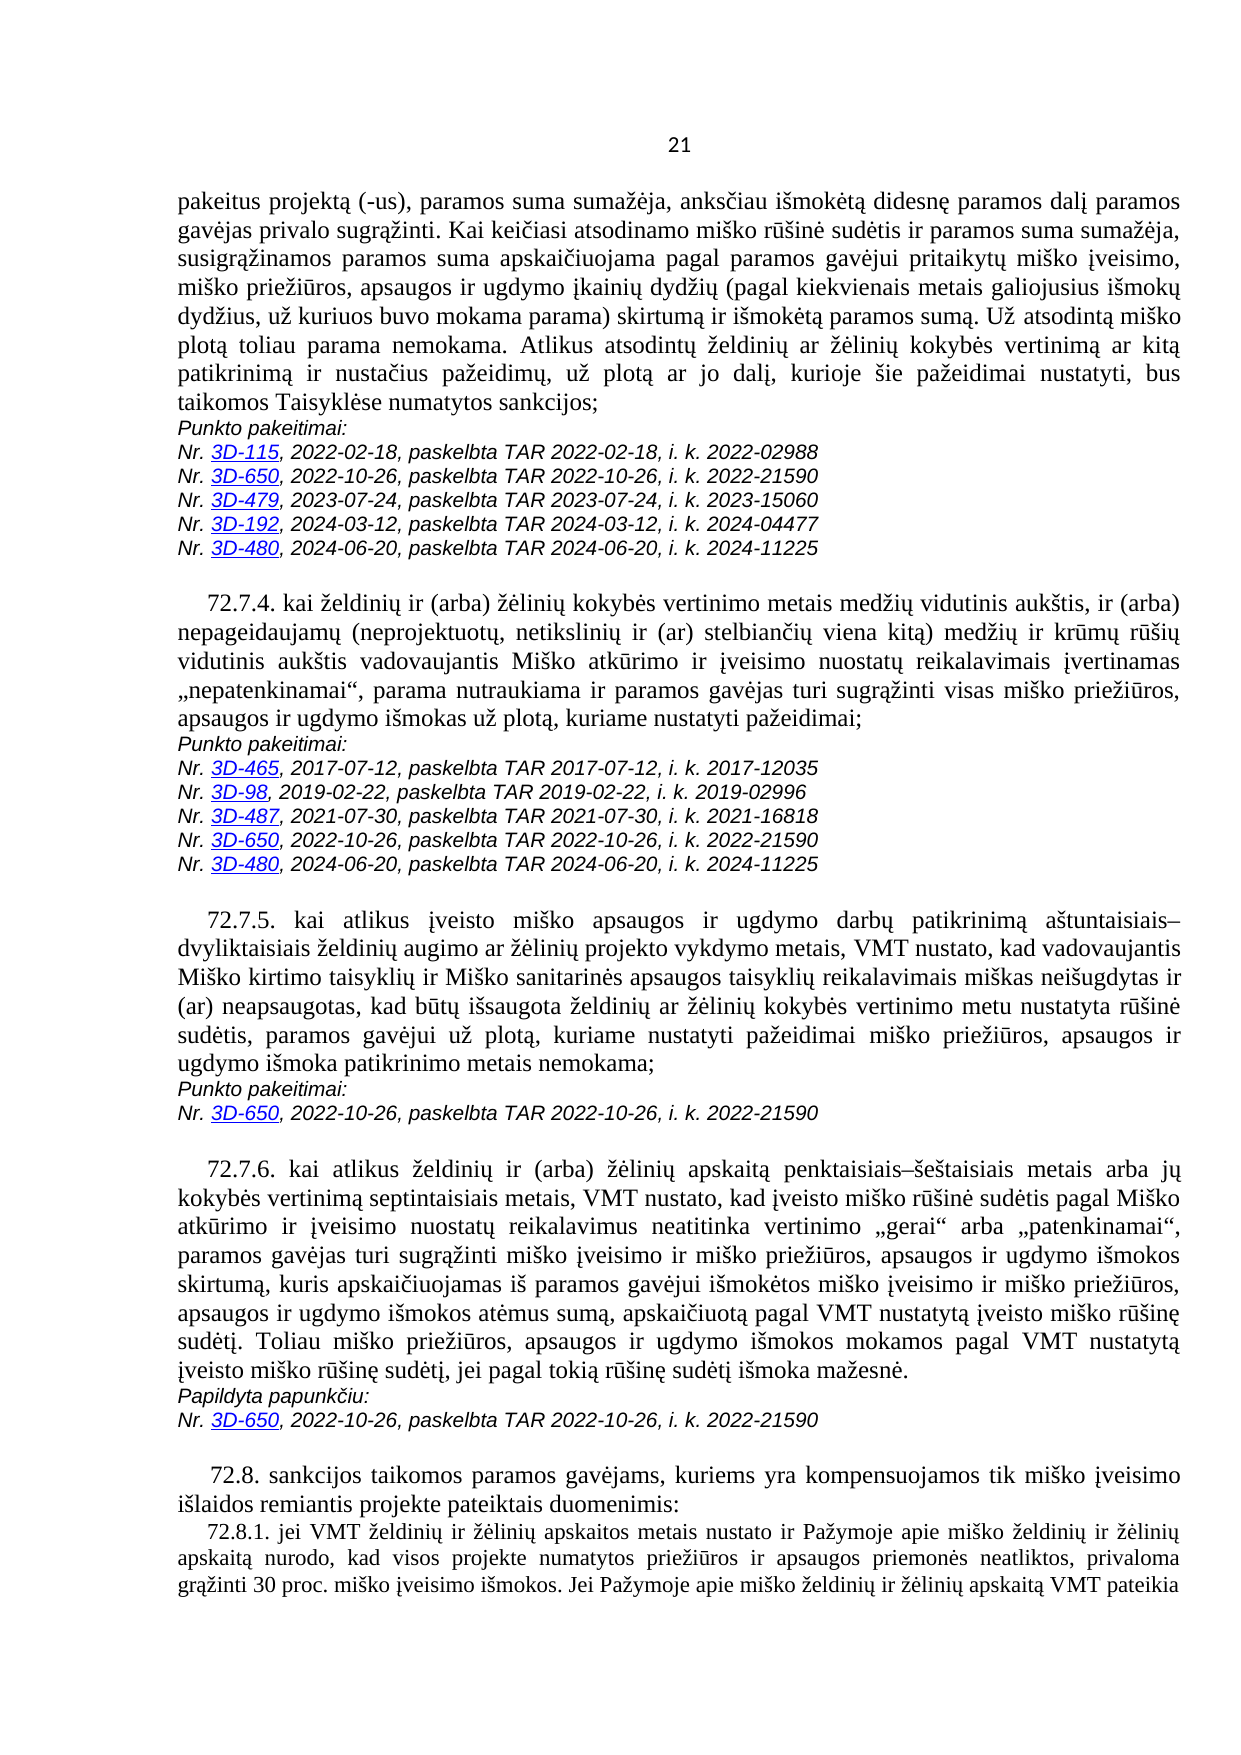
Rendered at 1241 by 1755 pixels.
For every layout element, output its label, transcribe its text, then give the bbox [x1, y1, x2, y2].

text 72.7.6. kai atlikus želdinių ir (arba) žėlinių apskaitą penktaisiais–šeštaisiais metais arba jų kokybės vertinimą septintaisiais metais, VMT nustato, kad įveisto miško rūšinė sudėtis pagal Miško atkūrimo ir įveisimo nuostatų reikalavimus neatitinka vertinimo „gerai“ arba „patenkinamai“, paramos gavėjas turi sugrąžinti miško įveisimo ir miško priežiūros, apsaugos ir ugdymo išmokos skirtumą, kuris apskaičiuojamas iš paramos gavėjui išmokėtos miško įveisimo ir miško priežiūros, apsaugos ir ugdymo išmokos atėmus sumą, apskaičiuotą pagal VMT nustatytą įveisto miško rūšinę sudėtį. Toliau miško priežiūros, apsaugos ir ugdymo išmokos mokamos pagal VMT nustatytą įveisto miško rūšinę sudėtį, jei pagal tokią rūšinę sudėtį išmoka mažesnė. [177, 1154, 1181, 1384]
text 72.7.4. kai želdinių ir (arba) žėlinių kokybės vertinimo metais medžių vidutinis aukštis, ir (arba) nepageidaujamų (neprojektuotų, netikslinių ir (ar) stelbiančių viena kitą) medžių ir krūmų rūšių vidutinis aukštis vadovaujantis Miško atkūrimo ir įveisimo nuostatų reikalavimais įvertinamas „nepatenkinamai“, parama nutraukiama ir paramos gavėjas turi sugrąžinti visas miško priežiūros, apsaugos ir ugdymo išmokas už plotą, kuriame nustatyti pažeidimai; [177, 588, 1181, 732]
text Punkto pakeitimai: [177, 416, 1181, 440]
text Nr. 3D-98, 2019-02-22, paskelbta TAR 2019-02-22, i. k. 2019-02996 [177, 780, 1181, 804]
text 72.8.1. jei VMT želdinių ir žėlinių apskaitos metais nustato ir Pažymoje apie miško želdinių ir žėlinių apskaitą nurodo, kad visos projekte numatytos priežiūros ir apsaugos priemonės neatliktos, privaloma grąžinti 30 proc. miško įveisimo išmokos. Jei Pažymoje apie miško želdinių ir žėlinių apskaitą VMT pateikia [177, 1518, 1181, 1597]
text Punkto pakeitimai: [177, 1077, 1181, 1101]
text Nr. 3D-487, 2021-07-30, paskelbta TAR 2021-07-30, i. k. 2021-16818 [177, 804, 1181, 828]
text Papildyta papunkčiu: [177, 1384, 1181, 1408]
text Punkto pakeitimai: [177, 732, 1181, 756]
text Nr. 3D-650, 2022-10-26, paskelbta TAR 2022-10-26, i. k. 2022-21590 [177, 464, 1181, 488]
text Nr. 3D-465, 2017-07-12, paskelbta TAR 2017-07-12, i. k. 2017-12035 [177, 756, 1181, 780]
text Nr. 3D-192, 2024-03-12, paskelbta TAR 2024-03-12, i. k. 2024-04477 [177, 512, 1181, 536]
text Nr. 3D-650, 2022-10-26, paskelbta TAR 2022-10-26, i. k. 2022-21590 [177, 1408, 1181, 1432]
text Nr. 3D-115, 2022-02-18, paskelbta TAR 2022-02-18, i. k. 2022-02988 [177, 440, 1181, 464]
text 72.7.5. kai atlikus įveisto miško apsaugos ir ugdymo darbų patikrinimą aštuntaisiais–dvyliktaisiais želdinių augimo ar žėlinių projekto vykdymo metais, VMT nustato, kad vadovaujantis Miško kirtimo taisyklių ir Miško sanitarinės apsaugos taisyklių reikalavimais miškas neišugdytas ir (ar) neapsaugotas, kad būtų išsaugota želdinių ar žėlinių kokybės vertinimo metu nustatyta rūšinė sudėtis, paramos gavėjui už plotą, kuriame nustatyti pažeidimai miško priežiūros, apsaugos ir ugdymo išmoka patikrinimo metais nemokama; [177, 905, 1181, 1077]
text pakeitus projektą (-us), paramos suma sumažėja, anksčiau išmokėtą didesnę paramos dalį paramos gavėjas privalo sugrąžinti. Kai keičiasi atsodinamo miško rūšinė sudėtis ir paramos suma sumažėja, susigrąžinamos paramos suma apskaičiuojama pagal paramos gavėjui pritaikytų miško įveisimo, miško priežiūros, apsaugos ir ugdymo įkainių dydžių (pagal kiekvienais metais galiojusius išmokų dydžius, už kuriuos buvo mokama parama) skirtumą ir išmokėtą paramos sumą. Už atsodintą miško plotą toliau parama nemokama. Atlikus atsodintų želdinių ar žėlinių kokybės vertinimą ar kitą patikrinimą ir nustačius pažeidimų, už plotą ar jo dalį, kurioje šie pažeidimai nustatyti, bus taikomos Taisyklėse numatytos sankcijos; [177, 186, 1181, 416]
text Nr. 3D-480, 2024-06-20, paskelbta TAR 2024-06-20, i. k. 2024-11225 [177, 852, 1181, 876]
text 72.8. sankcijos taikomos paramos gavėjams, kuriems yra kompensuojamos tik miško įveisimo išlaidos remiantis projekte pateiktais duomenimis: [177, 1461, 1181, 1518]
text Nr. 3D-480, 2024-06-20, paskelbta TAR 2024-06-20, i. k. 2024-11225 [177, 536, 1181, 560]
text Nr. 3D-650, 2022-10-26, paskelbta TAR 2022-10-26, i. k. 2022-21590 [177, 1101, 1181, 1125]
text Nr. 3D-479, 2023-07-24, paskelbta TAR 2023-07-24, i. k. 2023-15060 [177, 488, 1181, 512]
text Nr. 3D-650, 2022-10-26, paskelbta TAR 2022-10-26, i. k. 2022-21590 [177, 828, 1181, 852]
